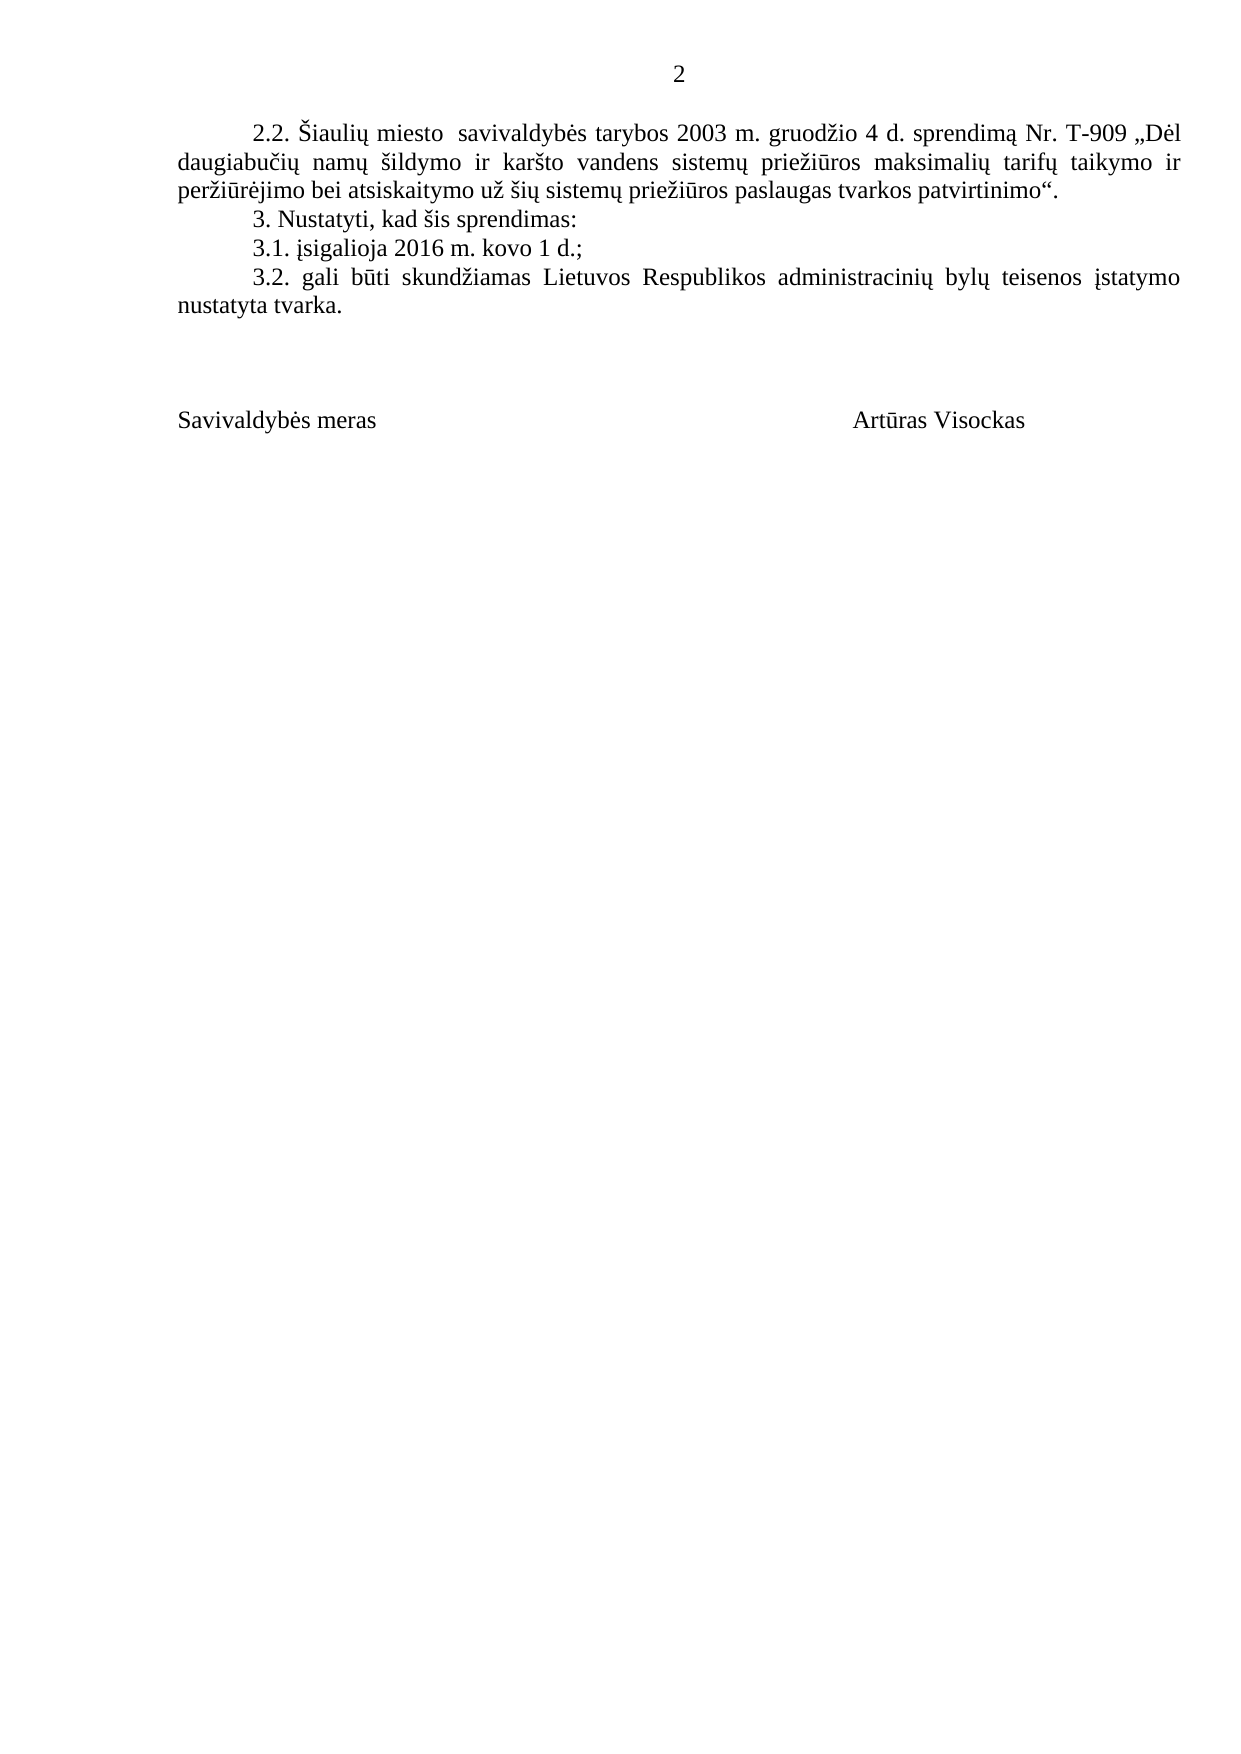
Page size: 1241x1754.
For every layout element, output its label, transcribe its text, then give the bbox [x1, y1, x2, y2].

text 3.1. įsigalioja 2016 m. kovo 1 d.; [177, 233, 1181, 262]
text Savivaldybės meras Artūras Visockas [177, 406, 1181, 434]
text 3.2. gali būti skundžiamas Lietuvos Respublikos administracinių bylų teisenos įstatymo nustatyta tvarka. [177, 262, 1181, 319]
text 3. Nustatyti, kad šis sprendimas: [177, 204, 1181, 233]
text 2.2. Šiaulių miesto savivaldybės tarybos 2003 m. gruodžio 4 d. sprendimą Nr. T-909 „Dėl daugiabučių namų šildymo ir karšto vandens sistemų priežiūros maksimalių tarifų taikymo ir peržiūrėjimo bei atsiskaitymo už šių sistemų priežiūros paslaugas tvarkos patvirtinimo“. [177, 118, 1181, 204]
